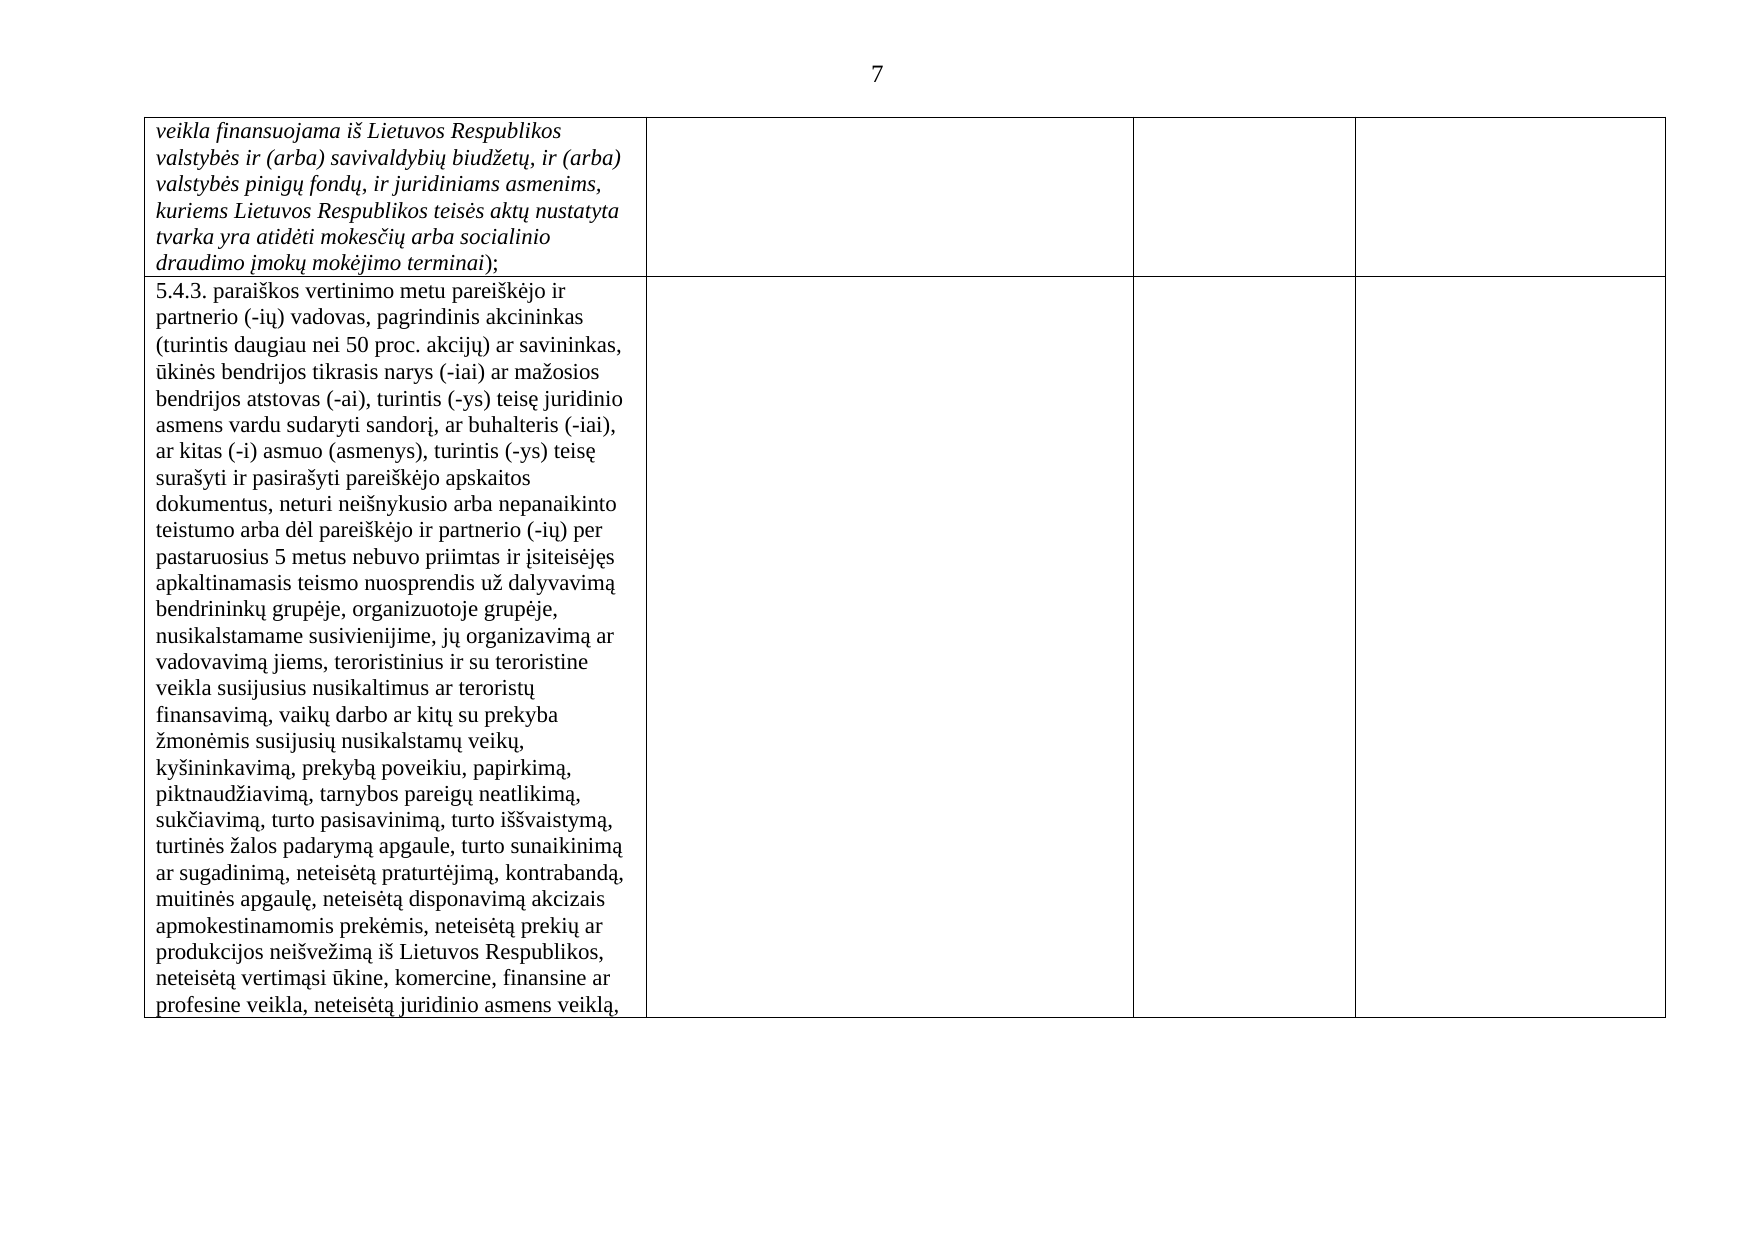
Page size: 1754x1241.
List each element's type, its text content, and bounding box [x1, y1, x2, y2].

table_cell 5.4.3. paraiškos vertinimo metu pareiškėjo ir partnerio (-ių) vadovas, pagrindinis akcininkas (turintis daugiau nei 50 proc. akcijų) ar savininkas, ūkinės bendrijos tikrasis narys (-iai) ar mažosios bendrijos atstovas (-ai), turintis (-ys) teisę juridinio asmens vardu sudaryti sandorį, ar buhalteris (-iai), ar kitas (-i) asmuo (asmenys), turintis (-ys) teisę surašyti ir pasirašyti pareiškėjo apskaitos dokumentus, neturi neišnykusio arba nepanaikinto teistumo arba dėl pareiškėjo ir partnerio (-ių) per pastaruosius 5 metus nebuvo priimtas ir įsiteisėjęs apkaltinamasis teismo nuosprendis už dalyvavimą bendrininkų grupėje, organizuotoje grupėje, nusikalstamame susivienijime, jų organizavimą ar vadovavimą jiems, teroristinius ir su teroristine veikla susijusius nusikaltimus ar teroristų finansavimą, vaikų darbo ar kitų su prekyba žmonėmis susijusių nusikalstamų veikų, kyšininkavimą, prekybą poveikiu, papirkimą, piktnaudžiavimą, tarnybos pareigų neatlikimą, sukčiavimą, turto pasisavinimą, turto iššvaistymą, turtinės žalos padarymą apgaule, turto sunaikinimą ar sugadinimą, neteisėtą praturtėjimą, kontrabandą, muitinės apgaulę, neteisėtą disponavimą akcizais apmokestinamomis prekėmis, neteisėtą prekių ar produkcijos neišvežimą iš Lietuvos Respublikos, neteisėtą vertimąsi ūkine, komercine, finansine ar profesine veikla, neteisėtą juridinio asmens veiklą, [145, 277, 646, 1017]
table_cell [1134, 277, 1355, 1017]
table_cell [1356, 277, 1665, 1017]
table_cell [647, 118, 1133, 276]
table_cell [1134, 118, 1355, 276]
table_cell [1356, 118, 1665, 276]
table_cell veikla finansuojama iš Lietuvos Respublikos valstybės ir (arba) savivaldybių biudžetų, ir (arba) valstybės pinigų fondų, ir juridiniams asmenims, kuriems Lietuvos Respublikos teisės aktų nustatyta tvarka yra atidėti mokesčių arba socialinio draudimo įmokų mokėjimo terminai); [145, 118, 646, 276]
table_cell [647, 277, 1133, 1017]
